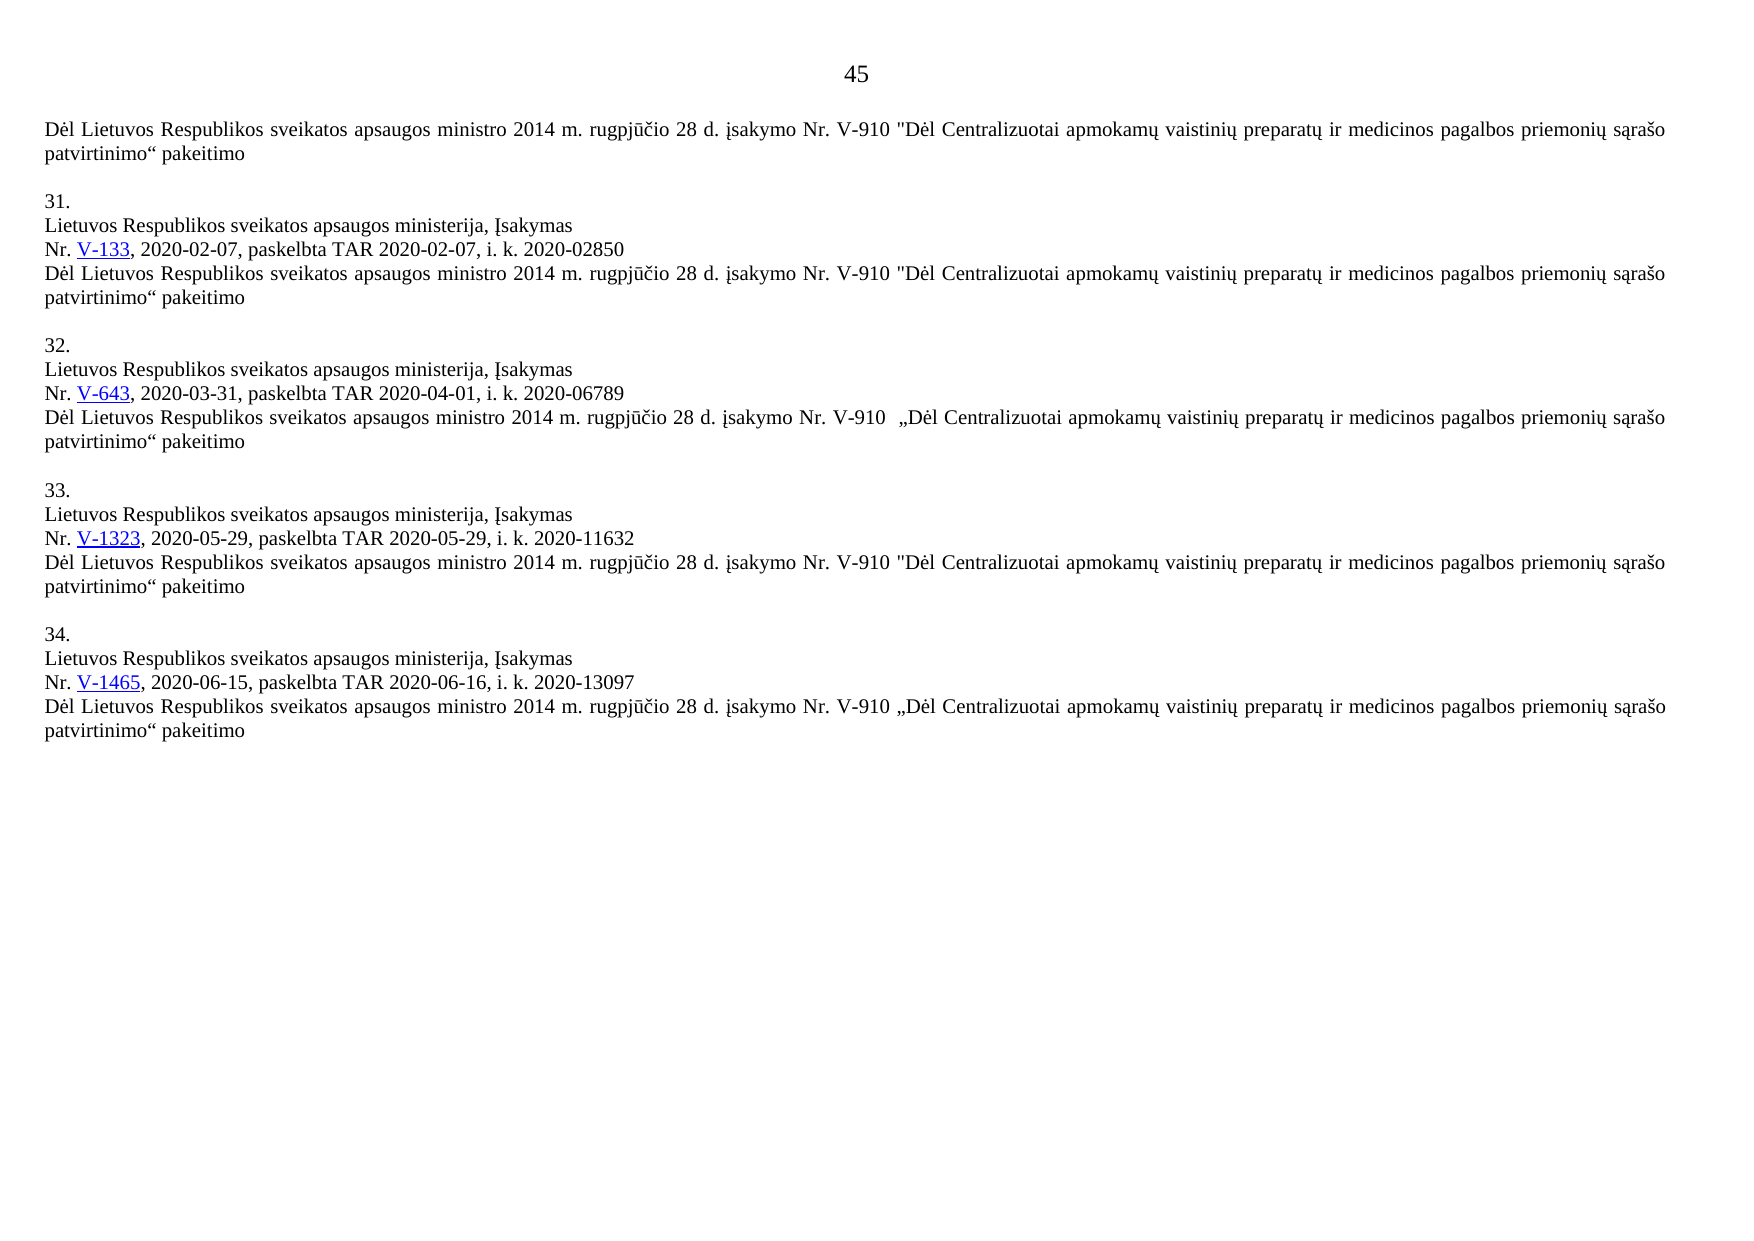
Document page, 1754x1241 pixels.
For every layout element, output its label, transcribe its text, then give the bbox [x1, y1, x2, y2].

text Nr. V-1465, 2020-06-15, paskelbta TAR 2020-06-16, i. k. 2020-13097 [44, 670, 1668, 694]
text Dėl Lietuvos Respublikos sveikatos apsaugos ministro 2014 m. rugpjūčio 28 d. įsakymo Nr. V-910 „Dėl Centralizuotai apmokamų vaistinių preparatų ir medicinos pagalbos priemonių sąrašo patvirtinimo“ pakeitimo [44, 694, 1668, 742]
text Nr. V-643, 2020-03-31, paskelbta TAR 2020-04-01, i. k. 2020-06789 [44, 381, 1668, 405]
text Nr. V-133, 2020-02-07, paskelbta TAR 2020-02-07, i. k. 2020-02850 [44, 237, 1668, 261]
text Lietuvos Respublikos sveikatos apsaugos ministerija, Įsakymas [44, 646, 1668, 670]
text Lietuvos Respublikos sveikatos apsaugos ministerija, Įsakymas [44, 357, 1668, 381]
text Nr. V-1323, 2020-05-29, paskelbta TAR 2020-05-29, i. k. 2020-11632 [44, 526, 1668, 550]
text Dėl Lietuvos Respublikos sveikatos apsaugos ministro 2014 m. rugpjūčio 28 d. įsakymo Nr. V-910 "Dėl Centralizuotai apmokamų vaistinių preparatų ir medicinos pagalbos priemonių sąrašo patvirtinimo“ pakeitimo [44, 261, 1668, 309]
text Lietuvos Respublikos sveikatos apsaugos ministerija, Įsakymas [44, 502, 1668, 526]
text Dėl Lietuvos Respublikos sveikatos apsaugos ministro 2014 m. rugpjūčio 28 d. įsakymo Nr. V-910 "Dėl Centralizuotai apmokamų vaistinių preparatų ir medicinos pagalbos priemonių sąrašo patvirtinimo“ pakeitimo [44, 550, 1668, 598]
text Dėl Lietuvos Respublikos sveikatos apsaugos ministro 2014 m. rugpjūčio 28 d. įsakymo Nr. V-910 „Dėl Centralizuotai apmokamų vaistinių preparatų ir medicinos pagalbos priemonių sąrašo patvirtinimo“ pakeitimo [44, 405, 1668, 453]
text 34. [44, 622, 1668, 646]
text Dėl Lietuvos Respublikos sveikatos apsaugos ministro 2014 m. rugpjūčio 28 d. įsakymo Nr. V-910 "Dėl Centralizuotai apmokamų vaistinių preparatų ir medicinos pagalbos priemonių sąrašo patvirtinimo“ pakeitimo [44, 117, 1668, 165]
text Lietuvos Respublikos sveikatos apsaugos ministerija, Įsakymas [44, 213, 1668, 237]
text 31. [44, 189, 1668, 213]
text 33. [44, 477, 1668, 502]
text 32. [44, 333, 1668, 357]
